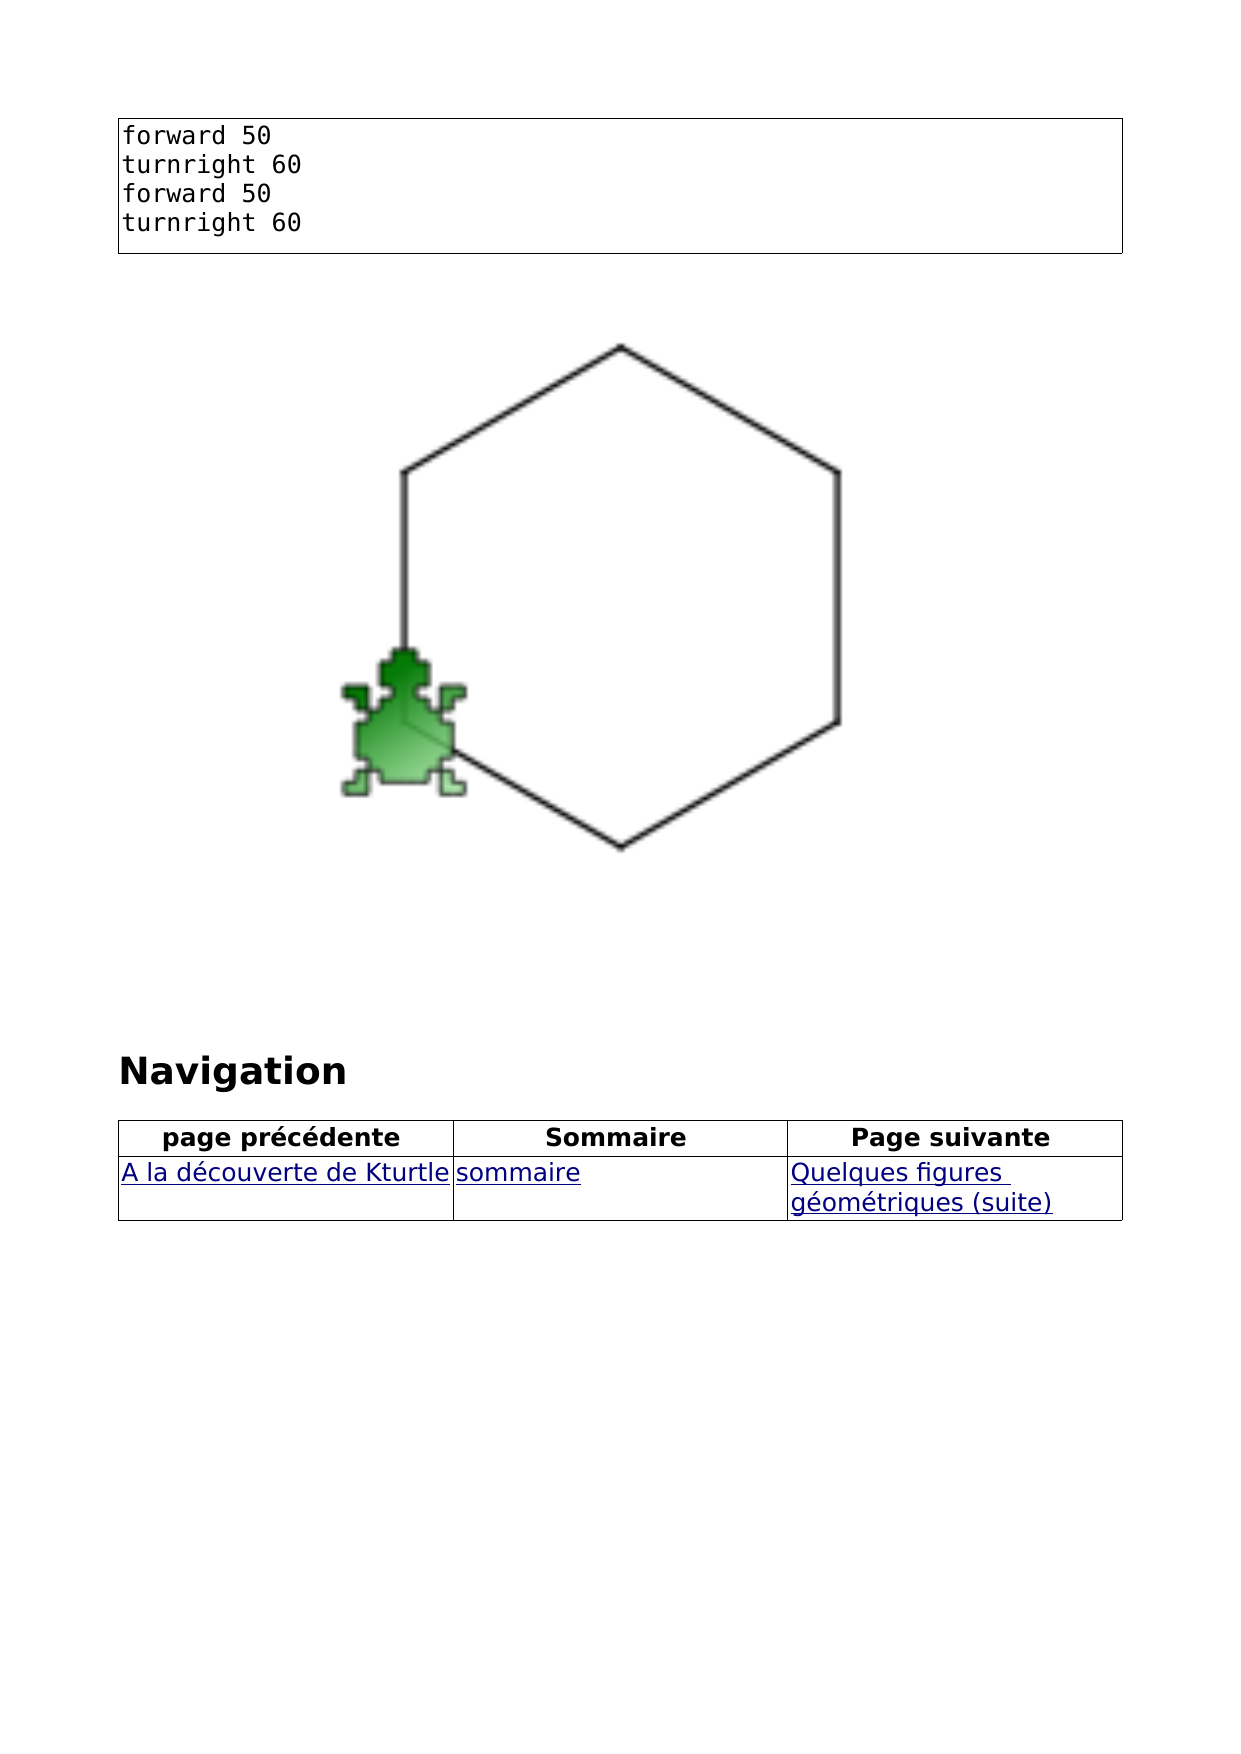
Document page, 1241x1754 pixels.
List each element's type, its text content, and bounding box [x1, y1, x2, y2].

table_cell A la découverte de Kturtle [119, 1157, 453, 1220]
table_cell sommaire [454, 1157, 787, 1220]
table_header page précédente [119, 1121, 453, 1156]
table_header Page suivante [788, 1121, 1122, 1156]
table_header Sommaire [454, 1121, 787, 1156]
picture [307, 267, 933, 983]
table_header forward 50 turnright 60 forward 50 turnright 60 [119, 119, 1122, 252]
table_cell Quelques figures géométriques (suite) [788, 1157, 1122, 1220]
subtitle Navigation [118, 1049, 1122, 1093]
